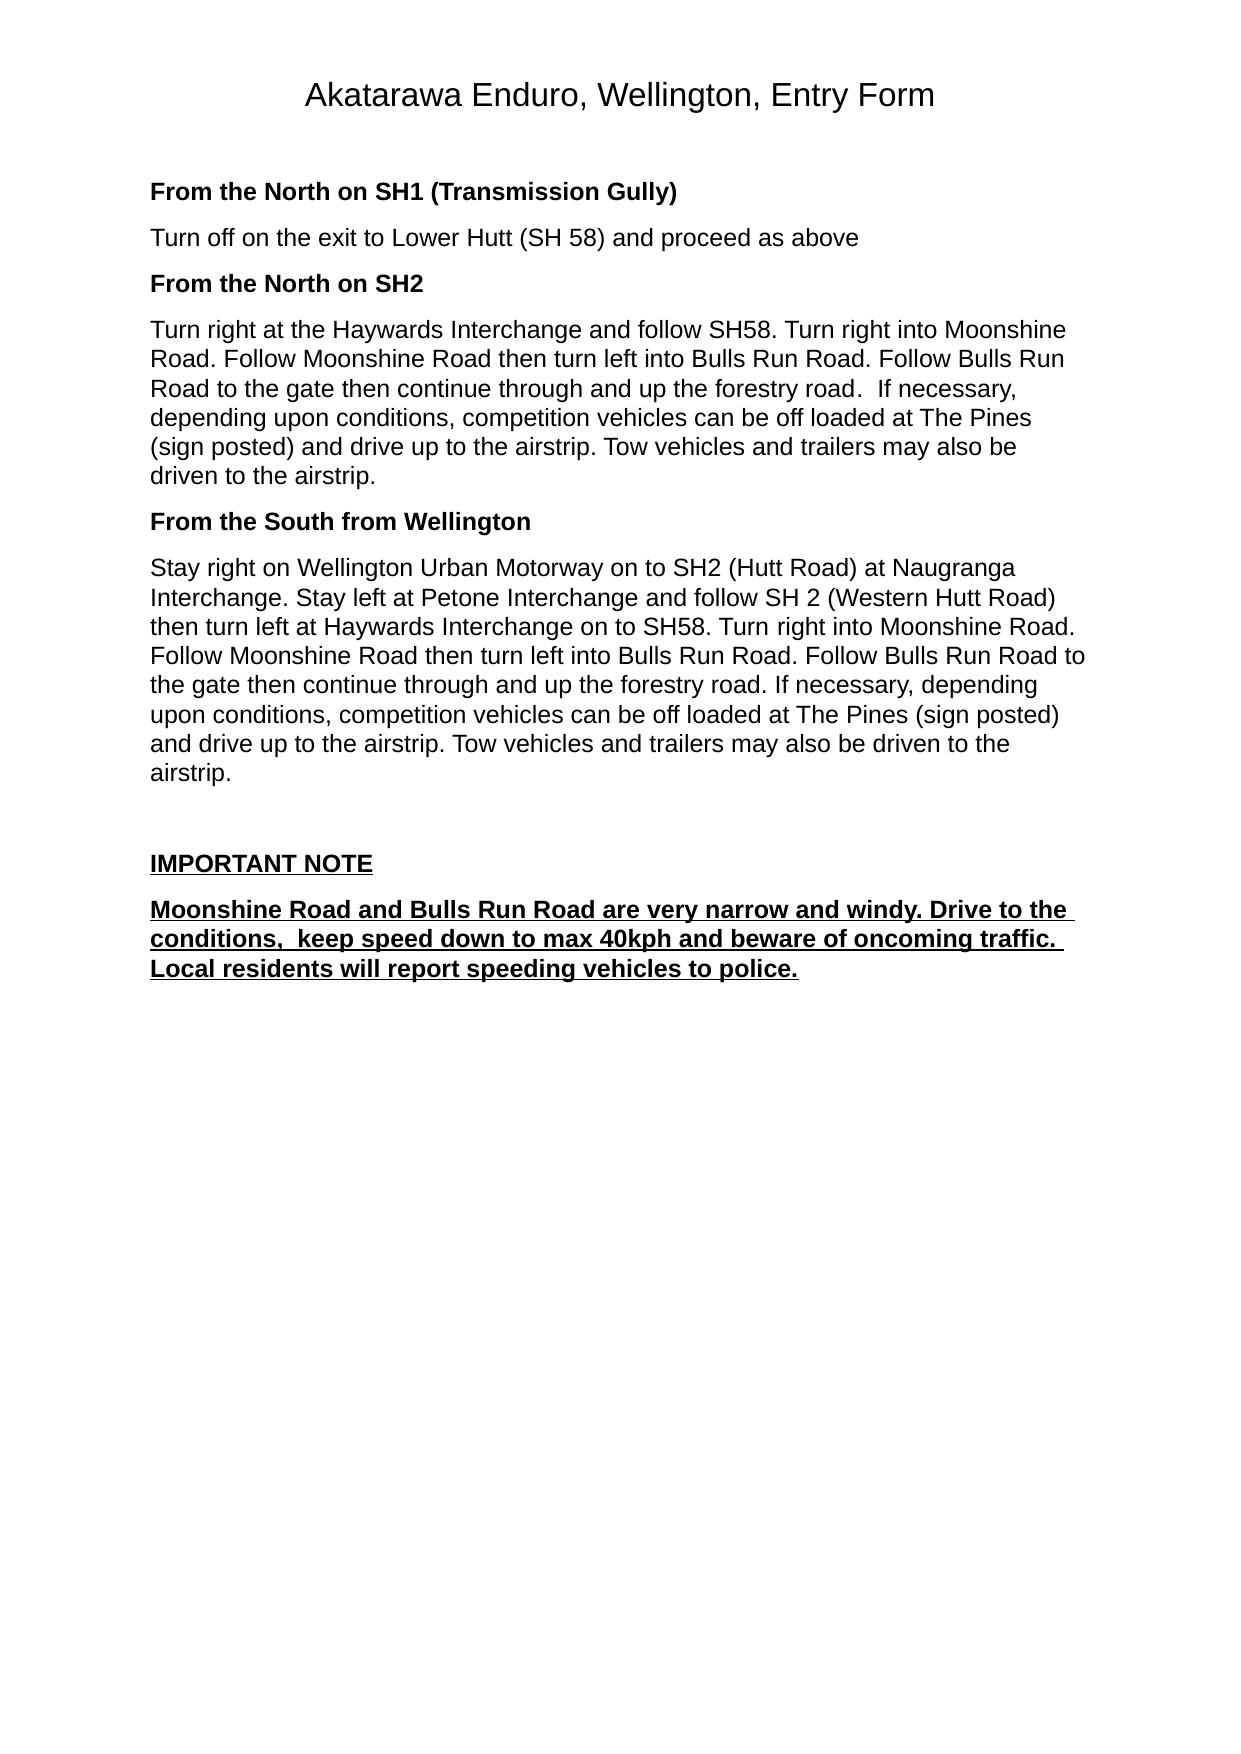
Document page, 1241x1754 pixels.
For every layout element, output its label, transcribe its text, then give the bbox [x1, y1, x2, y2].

text Stay right on Wellington Urban Motorway on to SH2 (Hutt Road) at Naugranga Interchange. Stay left at Petone Interchange and follow SH 2 (Western Hutt Road) then turn left at Haywards Interchange on to SH58. Turn right into Moonshine Road. Follow Moonshine Road then turn left into Bulls Run Road. Follow Bulls Run Road to the gate then continue through and up the forestry road. If necessary, depending upon conditions, competition vehicles can be off loaded at The Pines (sign posted) and drive up to the airstrip. Tow vehicles and trailers may also be driven to the airstrip. [150, 553, 1090, 787]
text Turn right at the Haywards Interchange and follow SH58. Turn right into Moonshine Road. Follow Moonshine Road then turn left into Bulls Run Road. Follow Bulls Run Road to the gate then continue through and up the forestry road. If necessary, depending upon conditions, competition vehicles can be off loaded at The Pines (sign posted) and drive up to the airstrip. Tow vehicles and trailers may also be driven to the airstrip. [150, 315, 1090, 490]
text IMPORTANT NOTE [150, 849, 1090, 878]
text From the North on SH1 (Transmission Gully) [150, 177, 1090, 206]
text Moonshine Road and Bulls Run Road are very narrow and windy. Drive to the conditions, keep speed down to max 40kph and beware of oncoming traffic. Local residents will report speeding vehicles to police. [150, 895, 1090, 982]
text From the North on SH2 [150, 269, 1090, 298]
text From the South from Wellington [150, 507, 1090, 536]
text Turn off on the exit to Lower Hutt (SH 58) and proceed as above [150, 223, 1090, 252]
